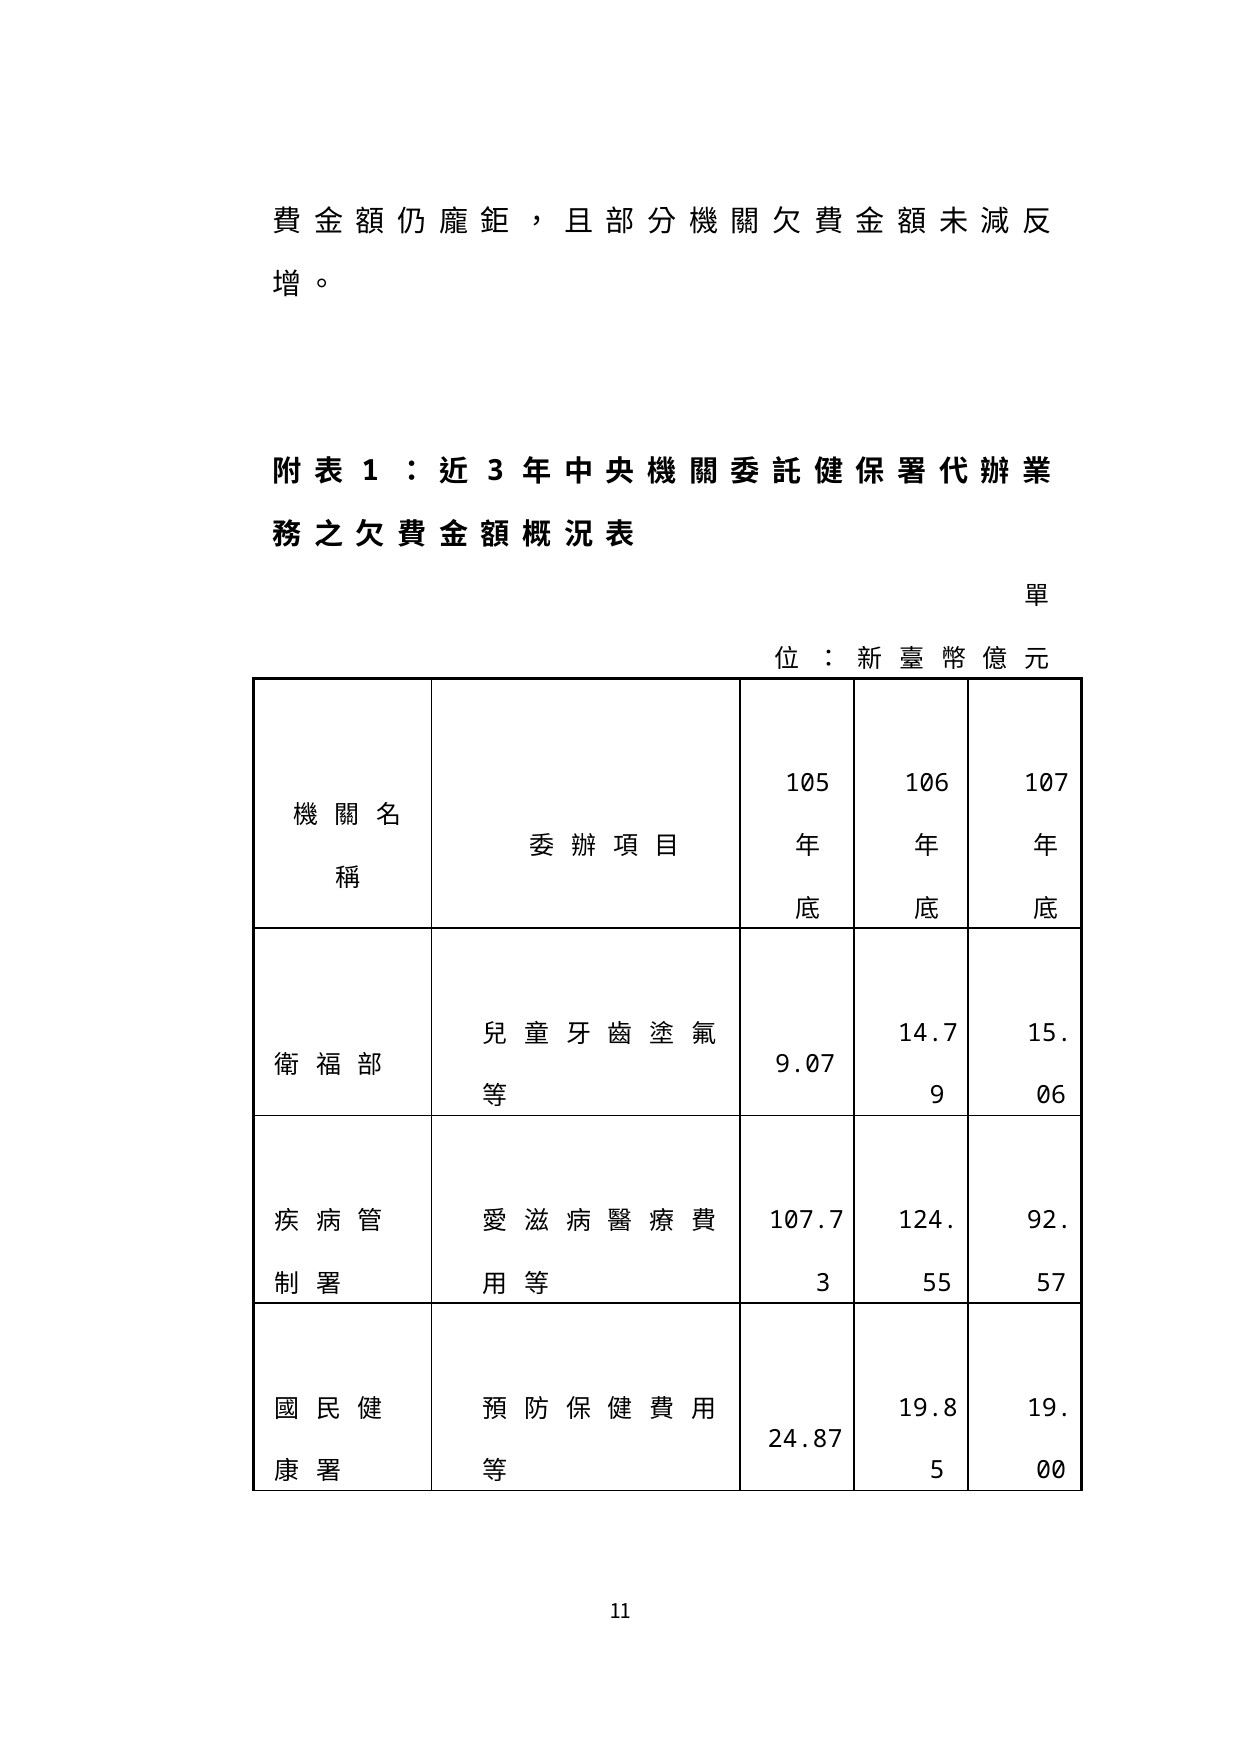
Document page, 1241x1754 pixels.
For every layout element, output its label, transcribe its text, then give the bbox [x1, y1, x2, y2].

text 附表1：近3年中央機關委託健保署代辦業務之欠費金額概況表 [240, 427, 1058, 552]
table_header 106年底 [855, 680, 967, 927]
table_cell 疾病管制署 [255, 1116, 431, 1302]
table_cell 兒童牙齒塗氟等 [432, 929, 739, 1115]
table_cell 衛福部 [255, 929, 431, 1115]
table_cell 14.79 [855, 929, 967, 1115]
table_cell 19.85 [855, 1304, 967, 1490]
table_cell 15.06 [969, 929, 1080, 1115]
text 費金額仍龐鉅，且部分機關欠費金額未減反增。 [242, 177, 1058, 302]
table_cell 24.87 [741, 1304, 853, 1490]
text 單位：新臺幣億元 [258, 552, 1058, 677]
table_cell 92.57 [969, 1116, 1080, 1302]
table_cell 預防保健費用等 [432, 1304, 739, 1490]
table_cell 19.00 [969, 1304, 1080, 1490]
table_header 機關名稱 [255, 680, 431, 927]
table_header 107年底 [969, 680, 1080, 927]
table_header 委辦項目 [432, 680, 739, 927]
table_header 105年底 [741, 680, 853, 927]
table_cell 國民健康署 [255, 1304, 431, 1490]
table_cell 9.07 [741, 929, 853, 1115]
table_cell 愛滋病醫療費用等 [432, 1116, 739, 1302]
table_cell 124.55 [855, 1116, 967, 1302]
table_cell 107.73 [741, 1116, 853, 1302]
